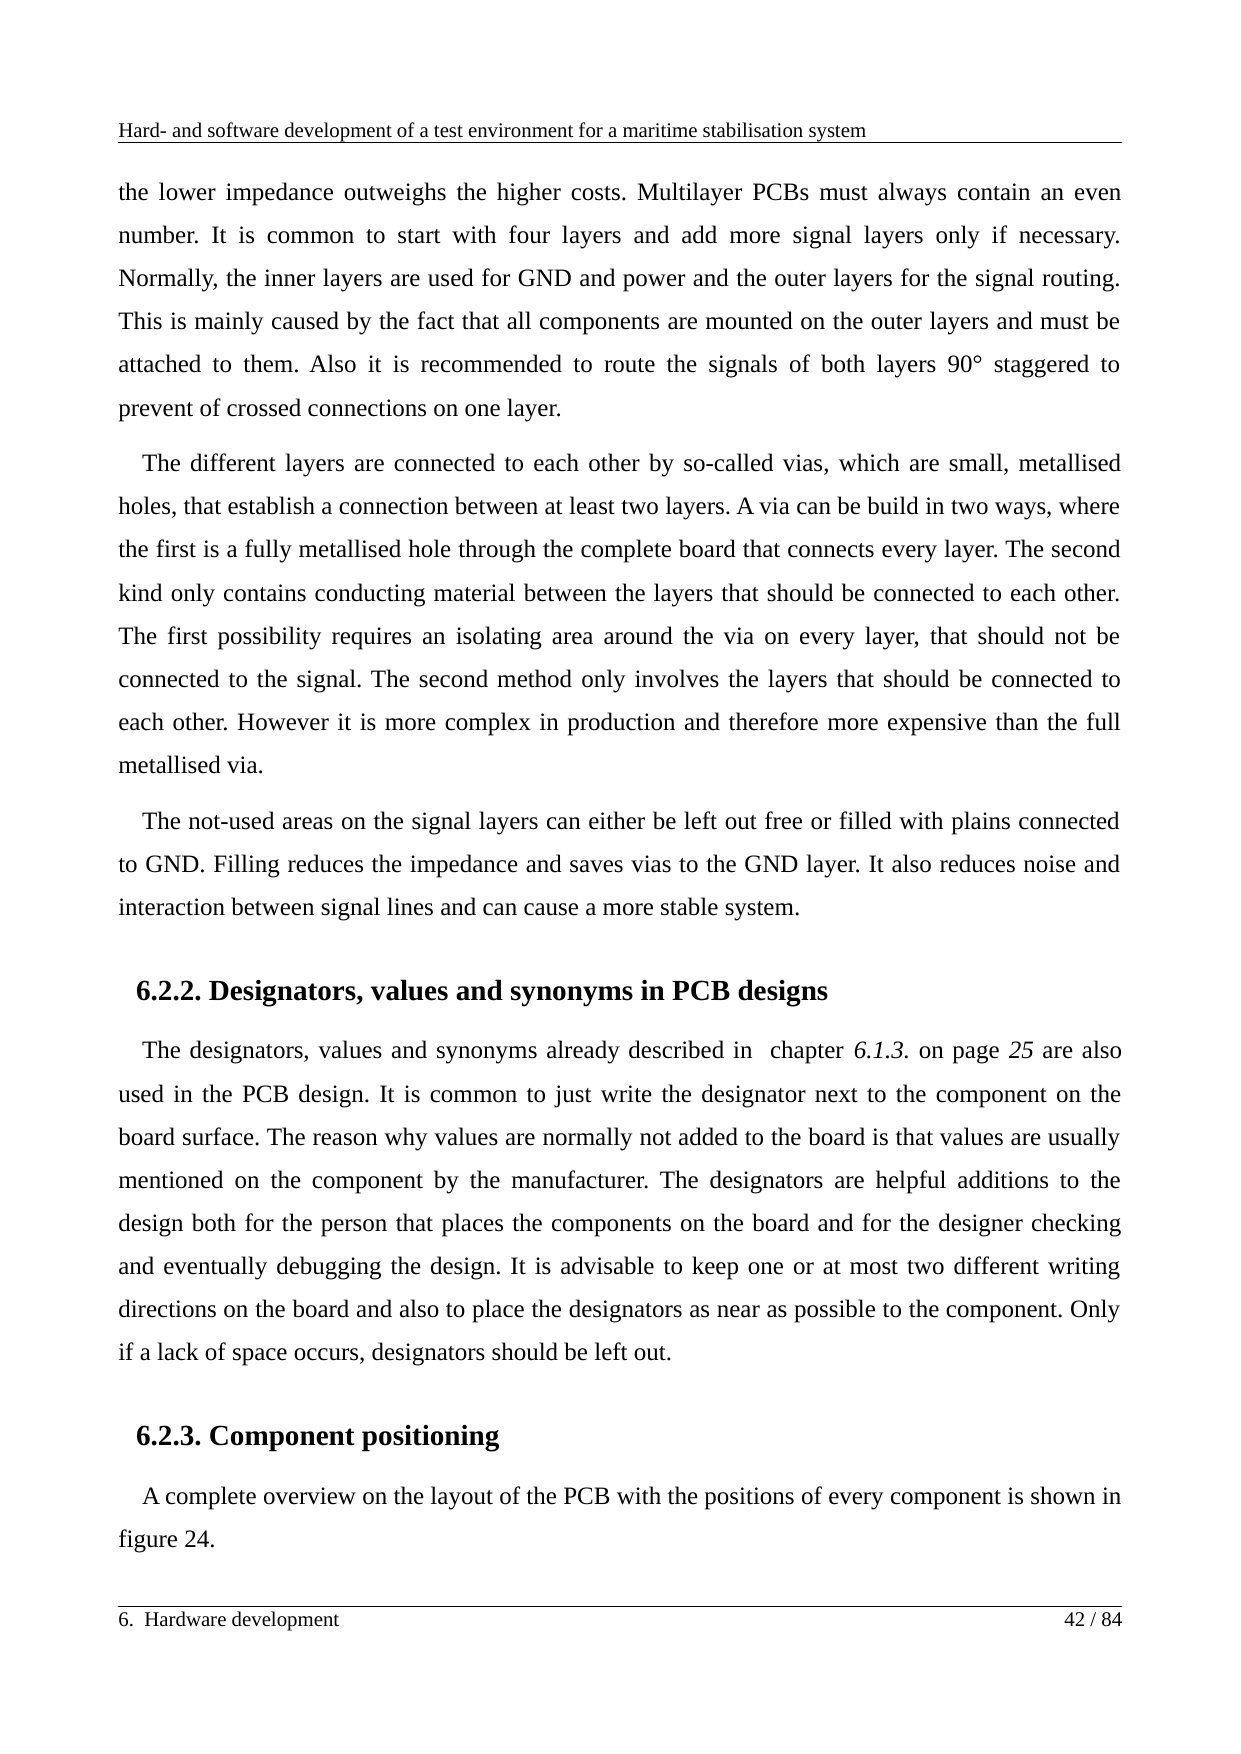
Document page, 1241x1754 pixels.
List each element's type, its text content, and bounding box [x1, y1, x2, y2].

text the lower impedance outweighs the higher costs. Multilayer PCBs must always contain an even number. It is common to start with four layers and add more signal layers only if necessary. Normally, the inner layers are used for GND and power and the outer layers for the signal routing. This is mainly caused by the fact that all components are mounted on the outer layers and must be attached to them. Also it is recommended to route the signals of both layers 90° staggered to prevent of crossed connections on one layer. [118, 177, 1122, 421]
subtitle Designators, values and synonyms in PCB designs [118, 973, 1122, 1006]
text The not-used areas on the signal layers can either be left out free or filled with plains connected to GND. Filling reduces the impedance and saves vias to the GND layer. It also reduces noise and interaction between signal lines and can cause a more stable system. [118, 806, 1122, 921]
text The different layers are connected to each other by so-called vias, which are small, metallised holes, that establish a connection between at least two layers. A via can be build in two ways, where the first is a fully metallised hole through the complete board that connects every layer. The second kind only contains conducting material between the layers that should be connected to each other. The first possibility requires an isolating area around the via on every layer, that should not be connected to the signal. The second method only involves the layers that should be connected to each other. However it is more complex in production and therefore more expensive than the full metallised via. [118, 448, 1122, 779]
subtitle Component positioning [118, 1418, 1122, 1452]
text The designators, values and synonyms already described in chapter 6.1.3. on page 24 are also used in the PCB design. It is common to just write the designator next to the component on the board surface. The reason why values are normally not added to the board is that values are usually mentioned on the component by the manufacturer. The designators are helpful additions to the design both for the person that places the components on the board and for the designer checking and eventually debugging the design. It is advisable to keep one or at most two different writing directions on the board and also to place the designators as near as possible to the component. Only if a lack of space occurs, designators should be left out. [118, 1036, 1122, 1366]
text A complete overview on the layout of the PCB with the positions of every component is shown in figure 24. [118, 1481, 1122, 1553]
